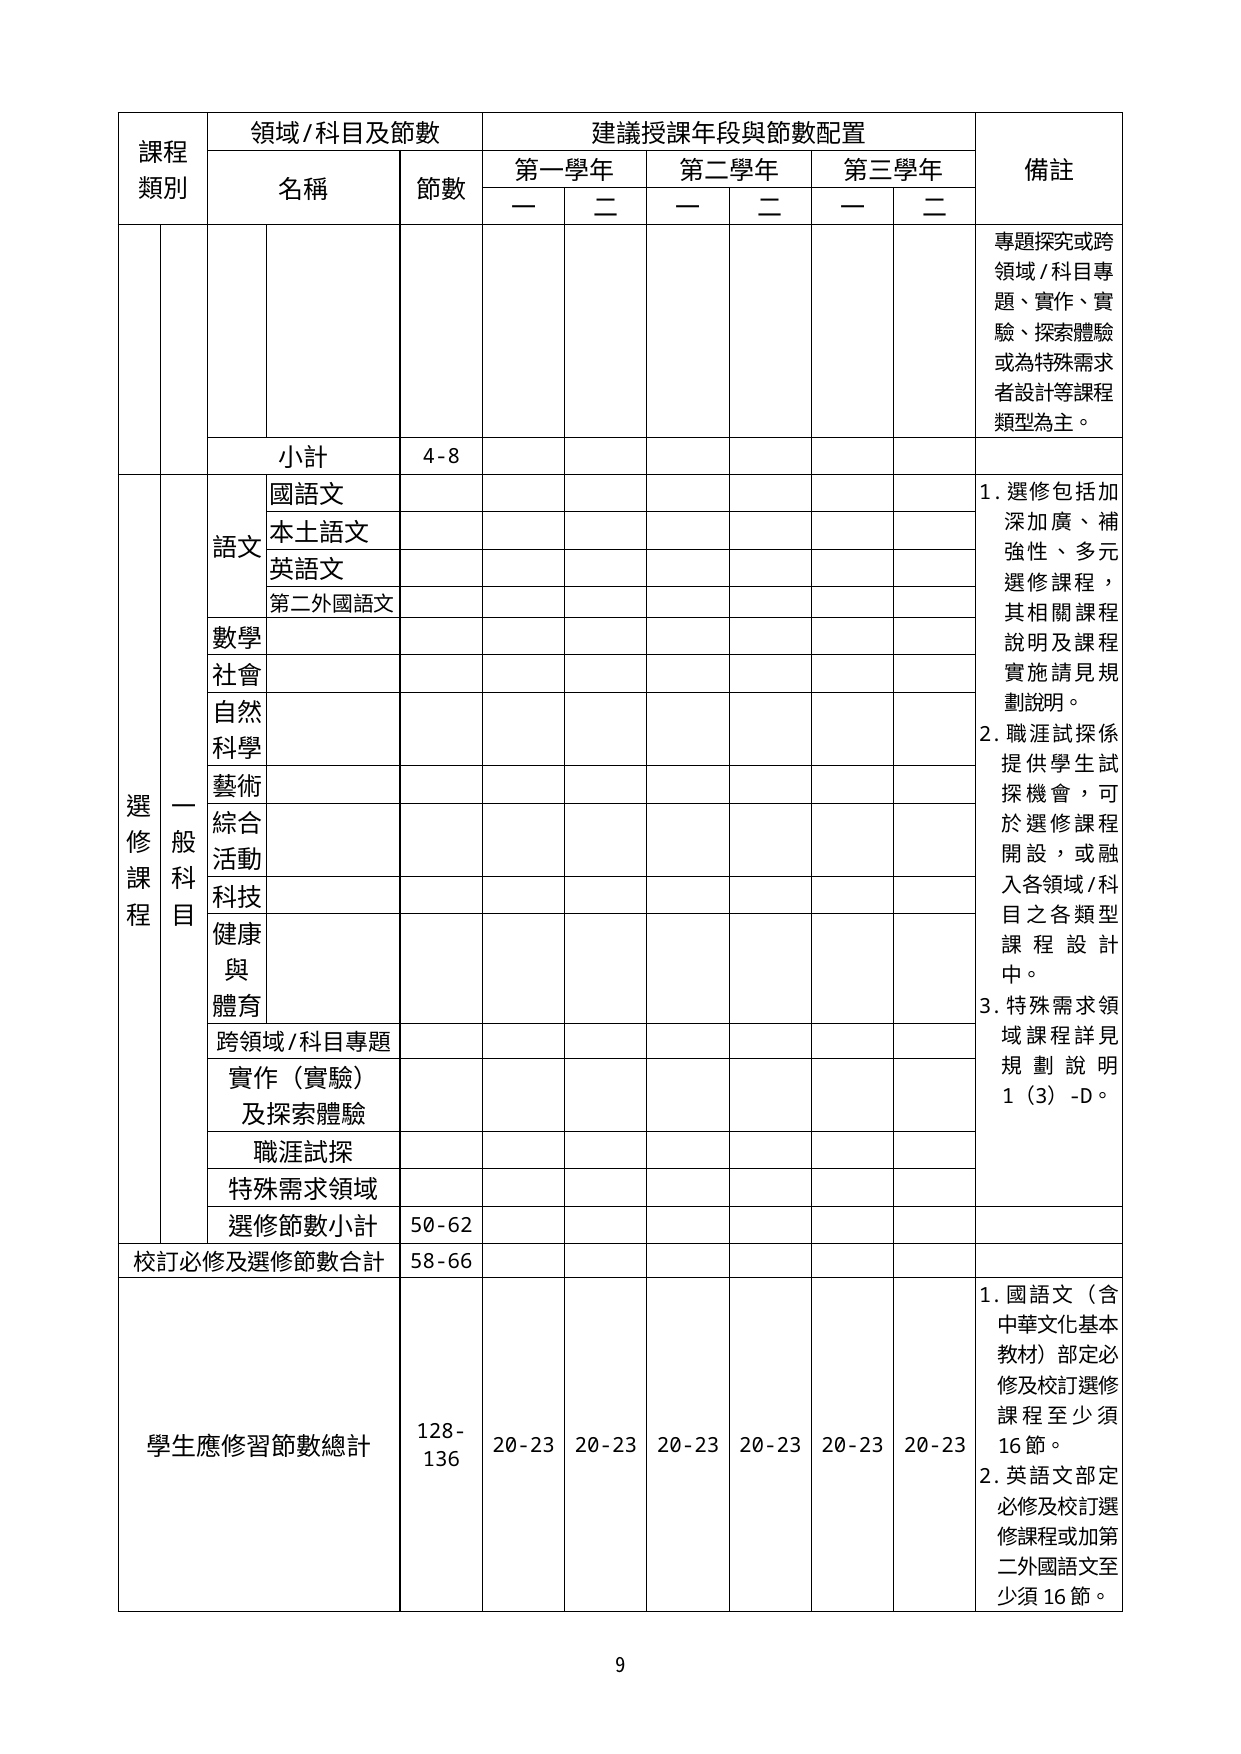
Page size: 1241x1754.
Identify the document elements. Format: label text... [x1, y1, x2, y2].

table_cell [894, 1244, 975, 1277]
table_cell [894, 618, 975, 654]
table_cell 1.國語文（含中華文化基本教材）部定必修及校訂選修課程至少須16節。 2.英語文部定必修及校訂選修課程或加第二外國語文至少須16節。 [976, 1278, 1122, 1611]
table_cell 一般科目 [161, 475, 207, 1243]
table_cell [565, 618, 646, 654]
table_header 建議授課年段與節數配置 [483, 113, 975, 149]
table_cell [565, 766, 646, 802]
table_cell [647, 877, 729, 913]
table_cell [894, 1059, 975, 1131]
table_cell [812, 438, 893, 474]
table_cell 20-23 [565, 1278, 646, 1611]
table_cell [401, 512, 482, 548]
table_cell [894, 587, 975, 617]
table_cell [812, 1169, 893, 1206]
table_cell [208, 225, 266, 437]
table_cell [565, 1024, 646, 1057]
table_cell [401, 475, 482, 511]
table_cell [812, 1024, 893, 1057]
table_cell 20-23 [647, 1278, 729, 1611]
table_cell [647, 655, 729, 692]
table_cell [894, 1169, 975, 1206]
table_cell 名稱 [208, 151, 399, 224]
table_cell 綜合活動 [208, 804, 266, 876]
table_cell [647, 587, 729, 617]
table_cell [812, 1132, 893, 1168]
table_cell [812, 550, 893, 586]
table_cell [812, 877, 893, 913]
table_cell [730, 225, 811, 437]
table_cell [812, 693, 893, 765]
table_cell 20-23 [894, 1278, 975, 1611]
table_cell [565, 1169, 646, 1206]
table_cell [483, 1244, 564, 1277]
table_cell [565, 655, 646, 692]
table_cell [401, 877, 482, 913]
table_cell [812, 1244, 893, 1277]
table_cell [267, 693, 399, 765]
table_cell 節數 [401, 151, 482, 224]
table_cell [894, 877, 975, 913]
table_cell [401, 550, 482, 586]
table_cell [565, 512, 646, 548]
table_cell [483, 550, 564, 586]
table_cell [812, 914, 893, 1023]
table_cell 二 [894, 188, 975, 224]
table_cell [647, 766, 729, 802]
table_cell [894, 766, 975, 802]
table_cell [647, 225, 729, 437]
table_cell [812, 766, 893, 802]
table_cell [401, 655, 482, 692]
table_cell [483, 438, 564, 474]
table_cell [730, 877, 811, 913]
table_cell [730, 1244, 811, 1277]
table_cell [483, 693, 564, 765]
table_cell [730, 618, 811, 654]
table_cell 128-136 [401, 1278, 482, 1611]
table_cell [565, 550, 646, 586]
table_cell [894, 1024, 975, 1057]
table_cell [812, 618, 893, 654]
table_cell [483, 587, 564, 617]
table_cell 第一學年 [483, 151, 646, 187]
table_cell [894, 804, 975, 876]
table_cell 校訂必修及選修節數合計 [119, 1244, 399, 1277]
table_cell [483, 225, 564, 437]
table_cell 選修 課程 [119, 475, 160, 1243]
table_cell 第二學年 [647, 151, 811, 187]
table_cell [483, 475, 564, 511]
table_cell 4-8 [401, 438, 482, 474]
table_cell [483, 512, 564, 548]
table_cell [647, 475, 729, 511]
table_cell [647, 512, 729, 548]
table_cell 58-66 [401, 1244, 482, 1277]
table_cell [565, 1244, 646, 1277]
table_cell [730, 1207, 811, 1243]
table_cell [565, 475, 646, 511]
table_cell [267, 804, 399, 876]
table_cell [730, 914, 811, 1023]
table_cell 專題探究或跨領域/科目專題、實作、實驗、探索體驗或為特殊需求者設計等課程類型為主。 [976, 225, 1122, 437]
table_cell [401, 766, 482, 802]
table_cell [565, 877, 646, 913]
table_cell [812, 655, 893, 692]
table_cell [730, 693, 811, 765]
table_cell [267, 618, 399, 654]
table_cell [812, 1207, 893, 1243]
table_cell [812, 1059, 893, 1131]
table_cell 50-62 [401, 1207, 482, 1243]
table_cell 跨領域/科目專題 [208, 1024, 399, 1057]
table_cell [976, 1207, 1122, 1243]
table_cell 自然科學 [208, 693, 266, 765]
table_cell [483, 1059, 564, 1131]
table_cell [161, 225, 207, 474]
table_cell [894, 475, 975, 511]
table_cell 藝術 [208, 766, 266, 802]
table_cell [647, 1132, 729, 1168]
table_cell [647, 438, 729, 474]
table_cell [647, 1169, 729, 1206]
table_cell [812, 587, 893, 617]
table_cell [894, 1207, 975, 1243]
table_cell [647, 1024, 729, 1057]
table_cell [894, 438, 975, 474]
table_cell [401, 618, 482, 654]
table_cell [401, 587, 482, 617]
table_cell [894, 550, 975, 586]
table_cell 二 [565, 188, 646, 224]
table_cell [119, 225, 160, 474]
table_cell [647, 550, 729, 586]
table_cell 國語文 [267, 475, 399, 511]
table_cell [483, 766, 564, 802]
table_cell [401, 693, 482, 765]
table_cell [565, 438, 646, 474]
table_cell [647, 618, 729, 654]
table_cell [730, 1169, 811, 1206]
table_cell 選修節數小計 [208, 1207, 399, 1243]
table_cell 特殊需求領域 [208, 1169, 399, 1206]
table_cell 二 [730, 188, 811, 224]
table_cell [894, 512, 975, 548]
table_cell [894, 693, 975, 765]
table_cell [647, 1207, 729, 1243]
table_cell [812, 225, 893, 437]
table_cell [401, 1024, 482, 1057]
table_cell [565, 587, 646, 617]
table_cell 一 [483, 188, 564, 224]
table_cell 實作（實驗） 及探索體驗 [208, 1059, 399, 1131]
table_cell [401, 1132, 482, 1168]
table_cell [267, 877, 399, 913]
table_cell [483, 877, 564, 913]
table_cell [976, 438, 1122, 474]
table_cell [730, 475, 811, 511]
table_cell [483, 618, 564, 654]
table_cell [565, 1207, 646, 1243]
table_cell 數學 [208, 618, 266, 654]
table_cell [812, 512, 893, 548]
table_cell 職涯試探 [208, 1132, 399, 1168]
table_cell [730, 512, 811, 548]
table_cell [894, 914, 975, 1023]
table_header 備註 [976, 113, 1122, 224]
table_cell 科技 [208, 877, 266, 913]
table_cell [812, 475, 893, 511]
table_cell [730, 1059, 811, 1131]
table_cell [401, 1169, 482, 1206]
table_cell [730, 1024, 811, 1057]
table_cell 本土語文 [267, 512, 399, 548]
table_cell 英語文 [267, 550, 399, 586]
table_cell [730, 550, 811, 586]
table_cell [565, 1132, 646, 1168]
table_cell 第二外國語文 [267, 587, 399, 617]
table_cell [483, 1024, 564, 1057]
table_cell [565, 225, 646, 437]
table_cell [647, 693, 729, 765]
table_cell [730, 766, 811, 802]
table_cell [730, 804, 811, 876]
table_cell [565, 914, 646, 1023]
table_cell 健康 與 體育 [208, 914, 266, 1023]
table_cell [976, 1244, 1122, 1277]
table_cell [730, 438, 811, 474]
table_cell [267, 914, 399, 1023]
table_cell [647, 1244, 729, 1277]
table_cell [401, 1059, 482, 1131]
table_cell [483, 914, 564, 1023]
table_cell [730, 655, 811, 692]
table_cell [267, 766, 399, 802]
table_cell [565, 693, 646, 765]
table_cell [565, 804, 646, 876]
table_cell [401, 914, 482, 1023]
table_cell 第三學年 [812, 151, 975, 187]
table_cell 語文 [208, 475, 266, 617]
table_cell [894, 225, 975, 437]
table_cell [894, 655, 975, 692]
table_cell [483, 1132, 564, 1168]
table_cell [730, 587, 811, 617]
table_cell [401, 225, 482, 437]
table_cell [267, 225, 399, 437]
table_cell [483, 804, 564, 876]
table_cell [267, 655, 399, 692]
table_cell 1.選修包括加深加廣、補強性、多元選修課程，其相關課程說明及課程實施請見規劃說明。 2.職涯試探係提供學生試探機會，可於選修課程開設，或融入各領域/科目之各類型課程設計中。 3.特殊需求領域課程詳見規劃說明1（3）-D。 [976, 475, 1122, 1206]
table_cell [730, 1132, 811, 1168]
table_cell [894, 1132, 975, 1168]
table_header 課程 類別 [119, 113, 207, 224]
table_cell 小計 [208, 438, 399, 474]
table_cell [483, 655, 564, 692]
table_cell 20-23 [483, 1278, 564, 1611]
table_cell [401, 804, 482, 876]
table_cell [647, 914, 729, 1023]
table_cell [483, 1169, 564, 1206]
table_cell [647, 1059, 729, 1131]
table_cell [647, 804, 729, 876]
table_cell 一 [812, 188, 893, 224]
table_header 領域/科目及節數 [208, 113, 482, 149]
table_cell 一 [647, 188, 729, 224]
table_cell [483, 1207, 564, 1243]
table_cell 20-23 [730, 1278, 811, 1611]
table_cell 社會 [208, 655, 266, 692]
table_cell [812, 804, 893, 876]
table_cell 學生應修習節數總計 [119, 1278, 399, 1611]
table_cell [565, 1059, 646, 1131]
table_cell 20-23 [812, 1278, 893, 1611]
